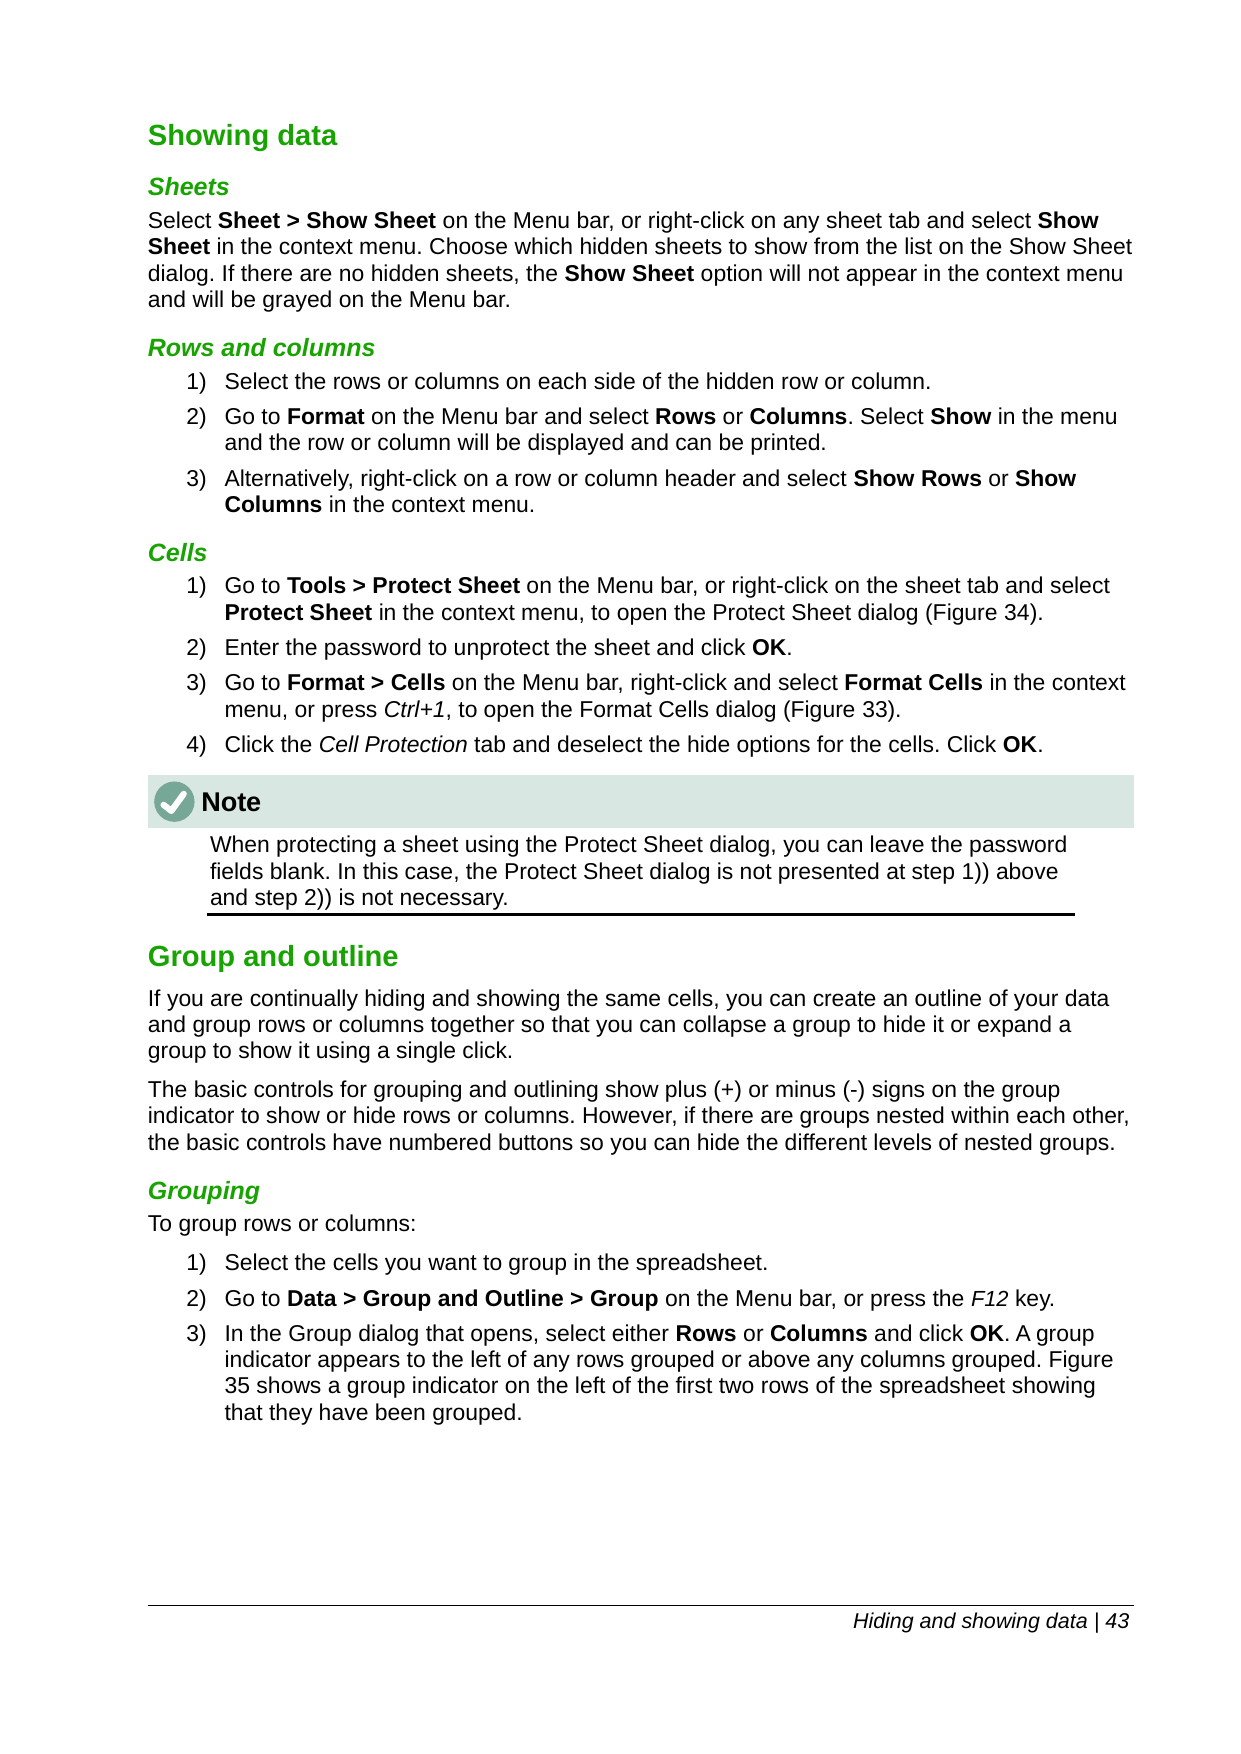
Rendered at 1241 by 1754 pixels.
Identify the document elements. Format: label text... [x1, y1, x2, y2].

list Select the rows or columns on each side of the hidden row or column. [207, 368, 1134, 394]
list Alternatively, right-click on a row or column header and select Show Rows or Show Columns in the context menu. [207, 464, 1134, 517]
list Select the cells you want to group in the spreadsheet. [207, 1249, 1134, 1276]
list Go to Tools > Protect Sheet on the Menu bar, or right-click on the sheet tab and select Protect Sheet in the context menu, to open the Protect Sheet dialog (Figure 34). [207, 572, 1134, 625]
list Go to Data > Group and Outline > Group on the Menu bar, or press the F12 key. [207, 1284, 1134, 1311]
subtitle Rows and columns [148, 333, 1134, 362]
subtitle Note [148, 775, 1134, 828]
list In the Group dialog that opens, select either Rows or Columns and click OK. A group indicator appears to the left of any rows grouped or above any columns grouped. Figure 35 shows a group indicator on the left of the first two rows of the spreadsheet showing that they have been grouped. [207, 1320, 1134, 1425]
list Go to Format > Cells on the Menu bar, right-click and select Format Cells in the context menu, or press Ctrl+1, to open the Format Cells dialog (Figure 33). [207, 669, 1134, 722]
list Go to Format on the Menu bar and select Rows or Columns. Select Show in the menu and the row or column will be displayed and can be printed. [207, 403, 1134, 456]
list Click the Cell Protection tab and deselect the hide options for the cells. Click OK. [207, 731, 1134, 757]
subtitle Showing data [148, 118, 1134, 152]
subtitle Cells [148, 538, 1134, 567]
text To group rows or columns: [148, 1210, 1134, 1237]
text When protecting a sheet using the Protect Sheet dialog, you can leave the password fields blank. In this case, the Protect Sheet dialog is not presented at step 1) above and step 2) is not necessary. [207, 828, 1075, 913]
subtitle Group and outline [148, 939, 1134, 973]
text If you are continually hiding and showing the same cells, you can create an outline of your data and group rows or columns together so that you can collapse a group to hide it or expand a group to show it using a single click. [148, 984, 1134, 1063]
subtitle Grouping [148, 1176, 1134, 1204]
text Select Sheet > Show Sheet on the Menu bar, or right-click on any sheet tab and select Show Sheet in the context menu. Choose which hidden sheets to show from the list on the Show Sheet dialog. If there are no hidden sheets, the Show Sheet option will not appear in the context menu and will be grayed on the Menu bar. [148, 207, 1134, 312]
list Enter the password to unprotect the sheet and click OK. [207, 634, 1134, 660]
text The basic controls for grouping and outlining show plus (+) or minus (-) signs on the group indicator to show or hide rows or columns. However, if there are groups nested within each other, the basic controls have numbered buttons so you can hide the different levels of nested groups. [148, 1076, 1134, 1155]
subtitle Sheets [148, 172, 1134, 201]
